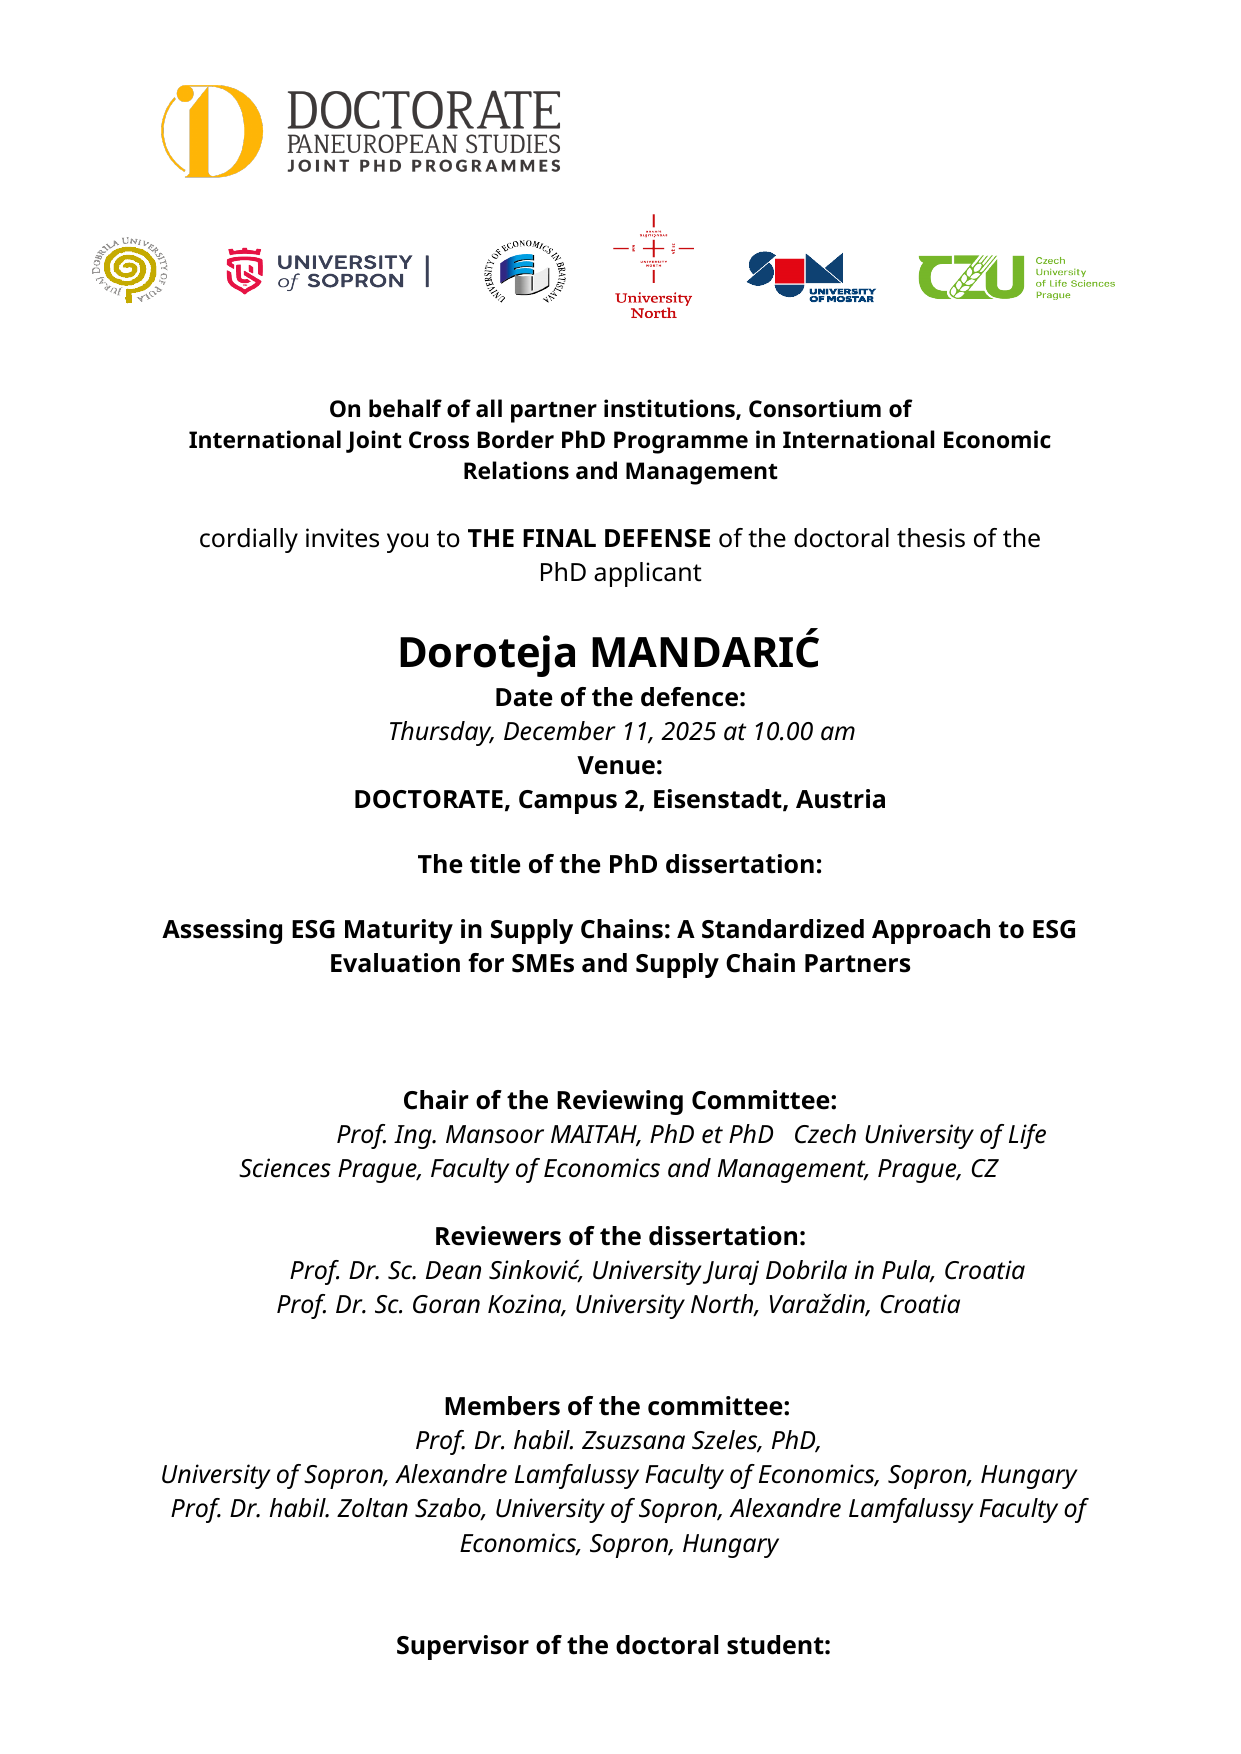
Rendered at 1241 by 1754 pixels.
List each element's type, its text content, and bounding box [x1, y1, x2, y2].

text Prof. Dr. habil. Zsuzsana Szeles, PhD, [148, 1423, 1093, 1457]
text Reviewers of the dissertation: [148, 1219, 1093, 1253]
text PhD applicant [148, 554, 1093, 588]
text Members of the committee: [148, 1389, 1093, 1423]
text Prof. Dr. habil. Zoltan Szabo, University of Sopron, Alexandre Lamfalussy Faculty of Economics, Sopron, Hungary [148, 1491, 1093, 1559]
text Chair of the Reviewing Committee: [148, 1082, 1093, 1116]
text The title of the PhD dissertation: [148, 847, 1093, 881]
text Assessing ESG Maturity in Supply Chains: A Standardized Approach to ESG Evaluation for SMEs and Supply Chain Partners [148, 912, 1093, 980]
text cordially invites you to THE FINAL DEFENSE of the doctoral thesis of the [148, 520, 1093, 554]
text Prof. Dr. Sc. Goran Kozina, University North, Varaždin, Croatia [148, 1287, 1093, 1321]
text Venue: [148, 747, 1093, 781]
text Date of the defence: [148, 679, 1093, 713]
text Prof. Dr. Sc. Dean Sinković, University Juraj Dobrila in Pula, Croatia [148, 1253, 1093, 1287]
text Prof. Ing. Mansoor MAITAH, PhD et PhD Czech University of Life Sciences Prague, Faculty of Economics and Management, Prague, CZ [148, 1116, 1093, 1184]
text On behalf of all partner institutions, Consortium of [148, 392, 1093, 424]
text Supervisor of the doctoral student: [148, 1627, 1093, 1661]
text Thursday, December 11, 2025 at 10.00 am [148, 713, 1093, 747]
text International Joint Cross Border PhD Programme in International Economic Relations and Management [148, 424, 1093, 486]
text University of Sopron, Alexandre Lamfalussy Faculty of Economics, Sopron, Hungary [148, 1457, 1093, 1491]
text DOCTORATE, Campus 2, Eisenstadt, Austria [148, 781, 1093, 816]
text Doroteja MANDARIĆ [148, 622, 1093, 679]
